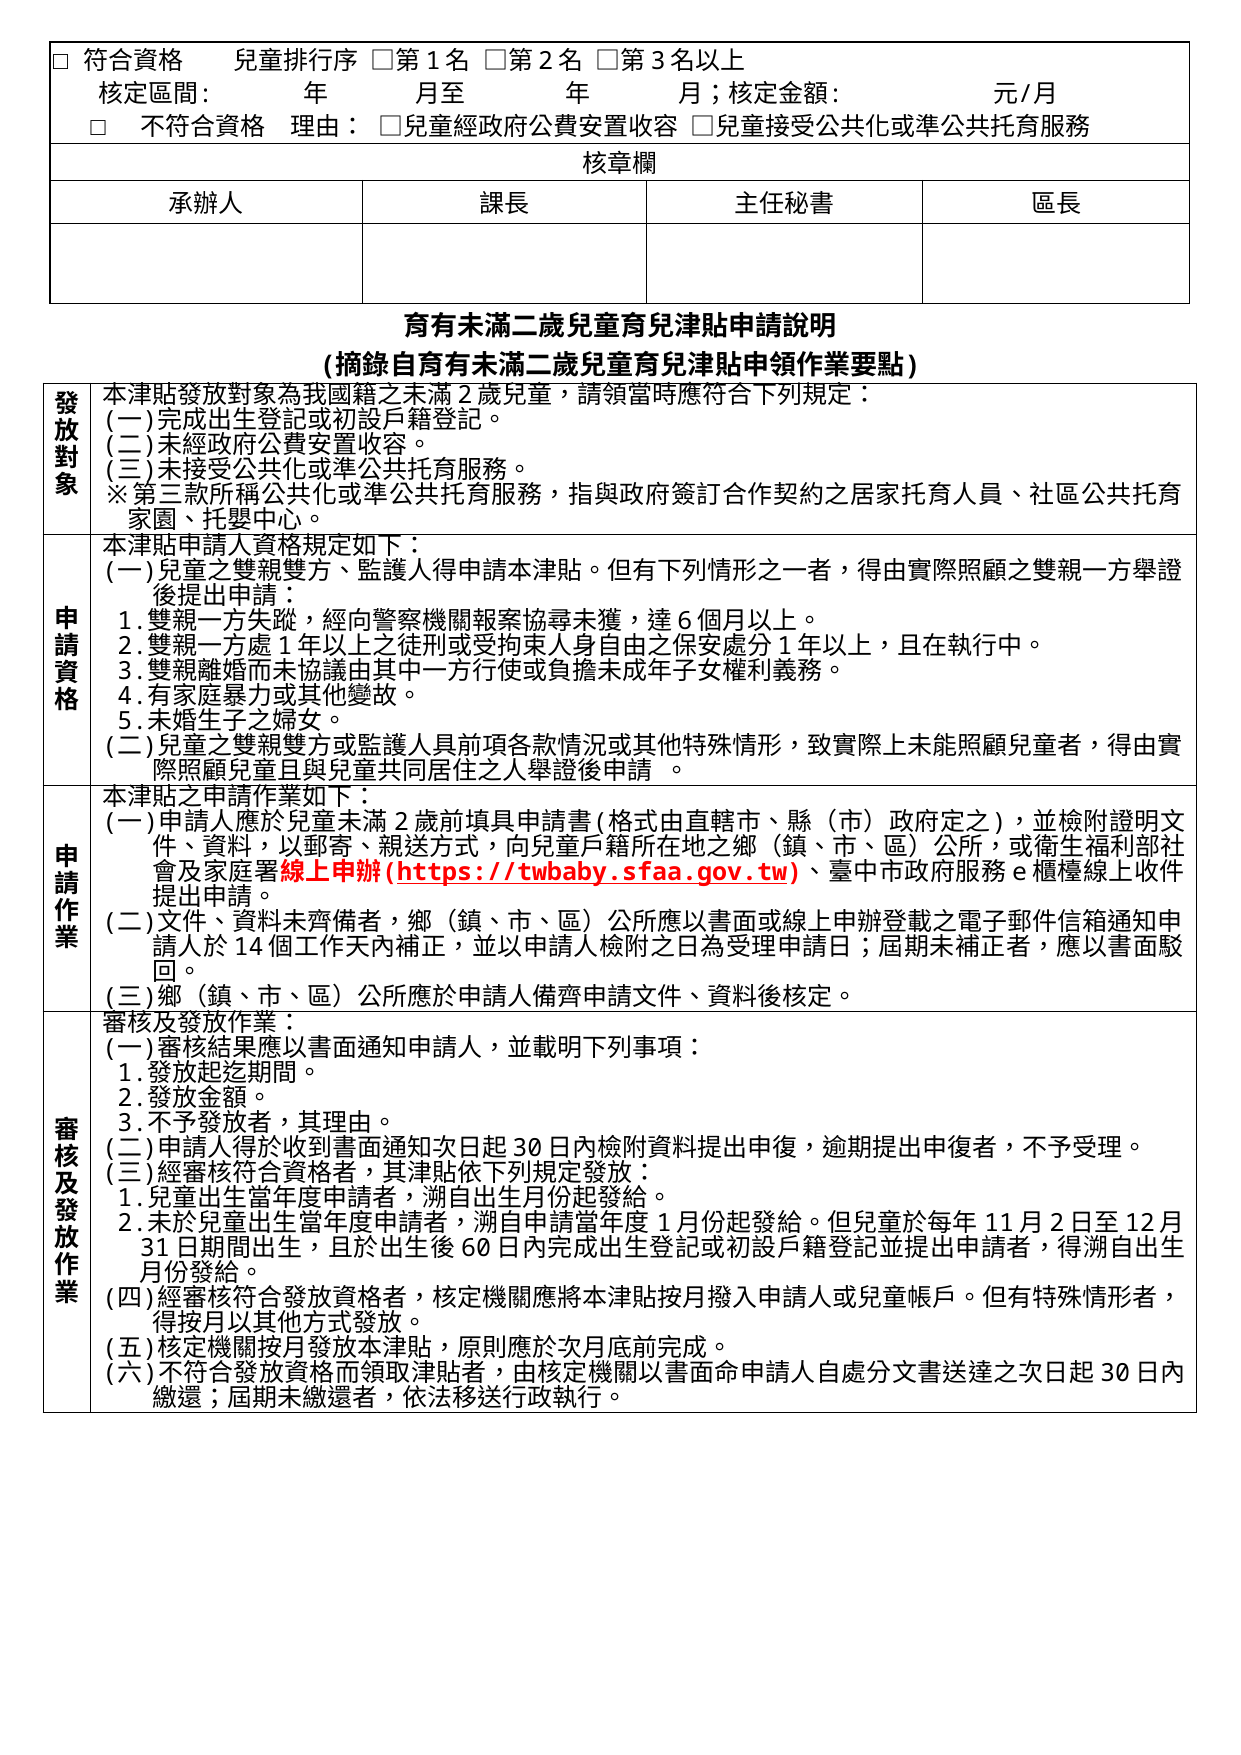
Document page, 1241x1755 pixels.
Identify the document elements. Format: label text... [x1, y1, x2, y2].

table_cell 本津貼申請人資格規定如下： (一)兒童之雙親雙方、監護人得申請本津貼。但有下列情形之一者，得由實際照顧之雙親一方舉證後提出申請： 1.雙親一方失蹤，經向警察機關報案協尋未獲，達6個月以上。 2.雙親一方處1年以上之徒刑或受拘束人身自由之保安處分1年以上，且在執行中。 3.雙親離婚而未協議由其中一方行使或負擔未成年子女權利義務。 4.有家庭暴力或其他變故。 5.未婚生子之婦女。 (二)兒童之雙親雙方或監護人具前項各款情況或其他特殊情形，致實際上未能照顧兒童者，得由實際照顧兒童且與兒童共同居住之人舉證後申請 。 [91, 535, 1196, 784]
table_cell 承辦人 [51, 181, 362, 223]
table_header 發 放 對 象 [44, 384, 90, 533]
table_cell 審核及發放作業： (一)審核結果應以書面通知申請人，並載明下列事項： 1.發放起迄期間。 2.發放金額。 3.不予發放者，其理由。 (二)申請人得於收到書面通知次日起30日內檢附資料提出申復，逾期提出申復者，不予受理。 (三)經審核符合資格者，其津貼依下列規定發放： 1.兒童出生當年度申請者，溯自出生月份起發給。 2.未於兒童出生當年度申請者，溯自申請當年度1月份起發給。但兒童於每年11月2日至12月31日期間出生，且於出生後60日內完成出生登記或初設戶籍登記並提出申請者，得溯自出生月份發給。 (四)經審核符合發放資格者，核定機關應將本津貼按月撥入申請人或兒童帳戶。但有特殊情形者，得按月以其他方式發放。 (五)核定機關按月發放本津貼，原則應於次月底前完成。 (六)不符合發放資格而領取津貼者，由核定機關以書面命申請人自處分文書送達之次日起30日內繳還；屆期未繳還者，依法移送行政執行。 [91, 1012, 1196, 1412]
text 育有未滿二歲兒童育兒津貼申請說明 [25, 304, 1215, 343]
table_cell [923, 224, 1189, 303]
table_cell [363, 224, 646, 303]
text (摘錄自育有未滿二歲兒童育兒津貼申領作業要點) [25, 343, 1215, 382]
table_cell 課長 [363, 181, 646, 223]
table_cell 核章欄 [51, 144, 1189, 180]
table_cell □ 符合資格 兒童排行序 □第1名 □第2名 □第3名以上 核定區間: 年 月至 年 月；核定金額: 元/月 不符合資格 理由： □兒童經政府公費安置收容 □兒童接受公共化或準公共托育服務 [51, 43, 1189, 142]
table_cell 申 請 資 格 [44, 535, 90, 784]
table_cell 申請作業 [44, 786, 90, 1011]
table_cell 區長 [923, 181, 1189, 223]
table_cell 本津貼之申請作業如下： (一)申請人應於兒童未滿2歲前填具申請書(格式由直轄市、縣（市）政府定之)，並檢附證明文件、資料，以郵寄、親送方式，向兒童戶籍所在地之鄉（鎮、市、區）公所，或衛生福利部社會及家庭署線上申辦(https://twbaby.sfaa.gov.tw)、臺中市政府服務e櫃檯線上收件提出申請。 (二)文件、資料未齊備者，鄉（鎮、市、區）公所應以書面或線上申辦登載之電子郵件信箱通知申請人於14個工作天內補正，並以申請人檢附之日為受理申請日；屆期未補正者，應以書面駁回。 (三)鄉（鎮、市、區）公所應於申請人備齊申請文件、資料後核定。 [91, 786, 1196, 1011]
table_header 本津貼發放對象為我國籍之未滿2歲兒童，請領當時應符合下列規定： (一)完成出生登記或初設戶籍登記。 (二)未經政府公費安置收容。 (三)未接受公共化或準公共托育服務。 ※第三款所稱公共化或準公共托育服務，指與政府簽訂合作契約之居家托育人員、社區公共托育 家園、托嬰中心。 [91, 384, 1196, 533]
table_cell [647, 224, 922, 303]
table_cell 審核及發放作業 [44, 1012, 90, 1412]
table_cell 主任秘書 [647, 181, 922, 223]
table_cell [51, 224, 362, 303]
